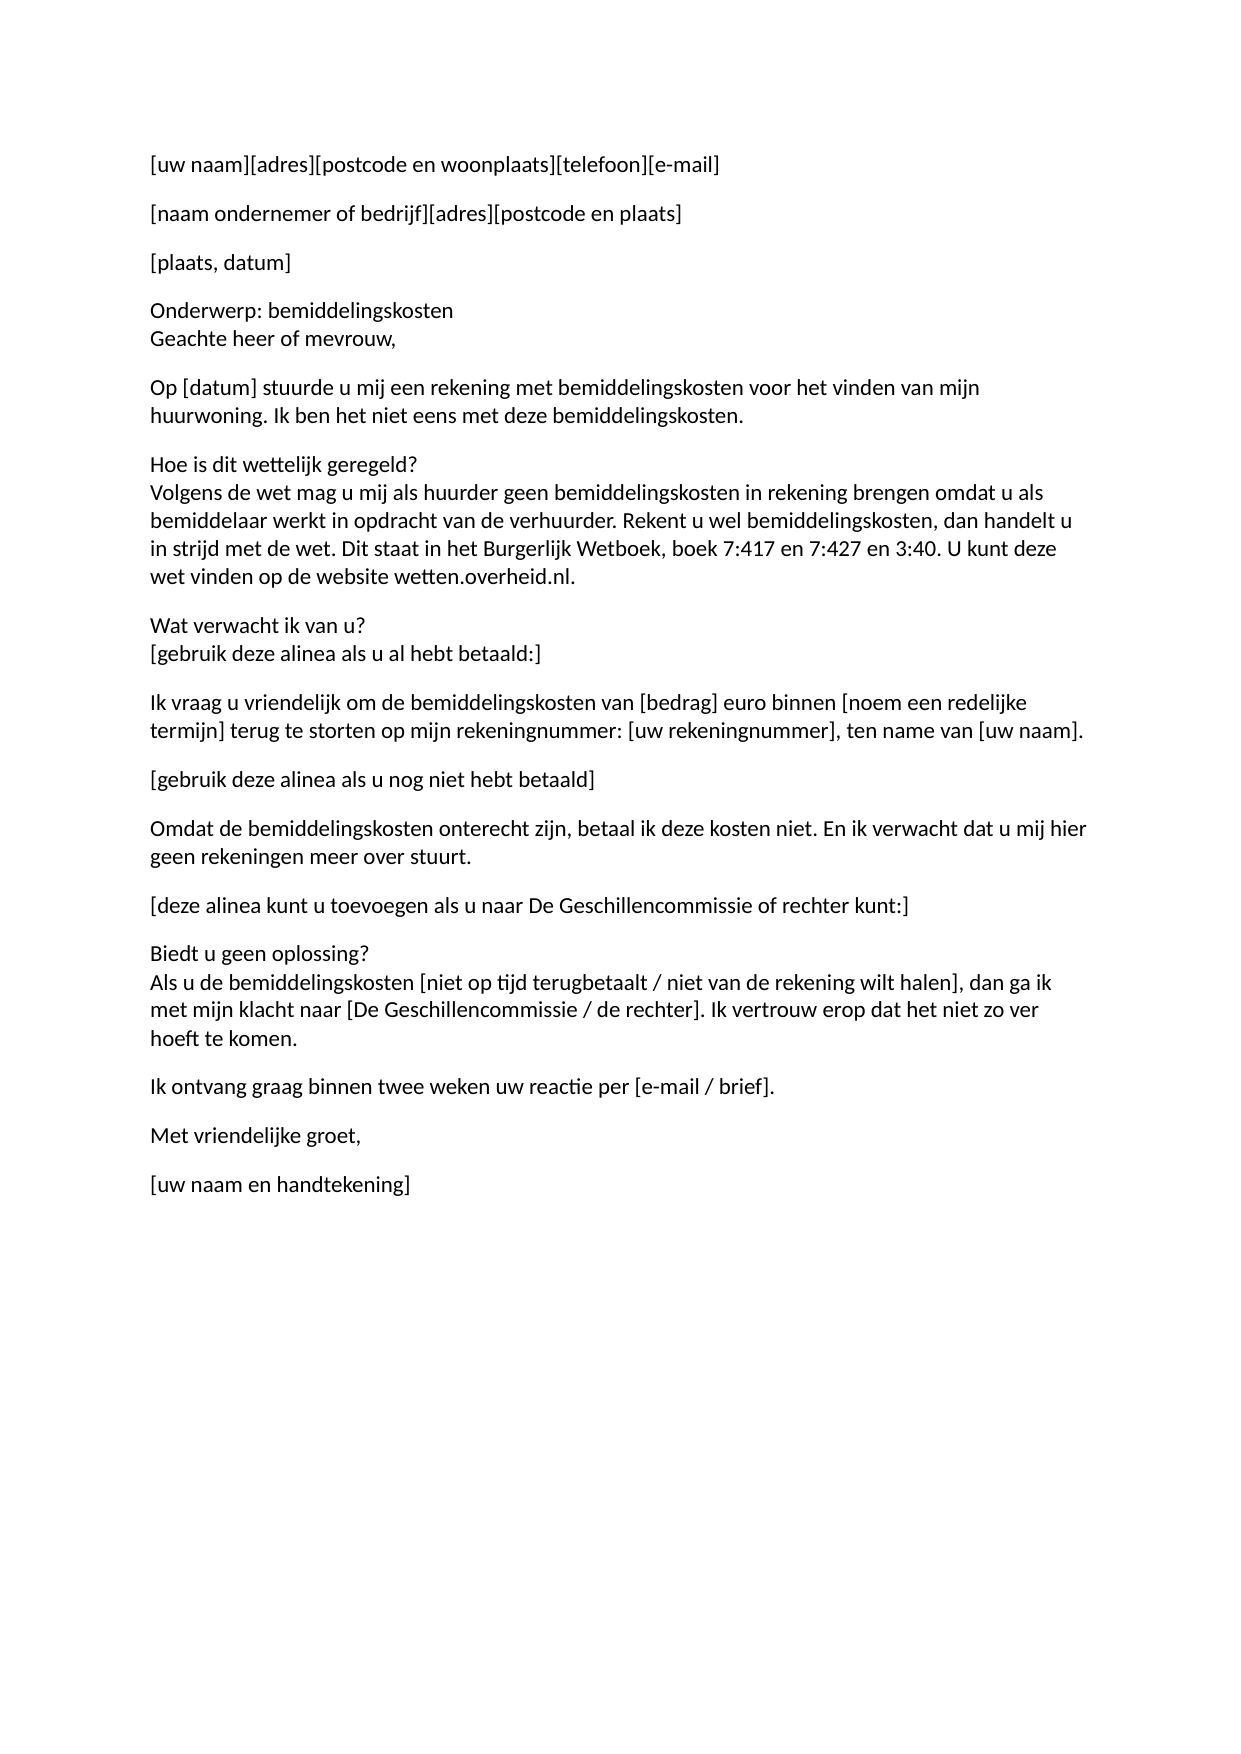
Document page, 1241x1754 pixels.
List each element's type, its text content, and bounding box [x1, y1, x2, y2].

text Ik vraag u vriendelijk om de bemiddelingskosten van [bedrag] euro binnen [noem een redelijke termijn] terug te storten op mijn rekeningnummer: [uw rekeningnummer], ten name van [uw naam]. [150, 688, 1090, 744]
text [uw naam][adres][postcode en woonplaats][telefoon][e-mail] [150, 150, 1090, 178]
text Geachte heer of mevrouw, [150, 324, 1090, 353]
text Op [datum] stuurde u mij een rekening met bemiddelingskosten voor het vinden van mijn huurwoning. Ik ben het niet eens met deze bemiddelingskosten. [150, 373, 1090, 429]
text Ik ontvang graag binnen twee weken uw reactie per [e-mail / brief]. [150, 1072, 1090, 1101]
text [uw naam en handtekening] [150, 1170, 1090, 1198]
text [gebruik deze alinea als u nog niet hebt betaald] [150, 765, 1090, 793]
text Omdat de bemiddelingskosten onterecht zijn, betaal ik deze kosten niet. En ik verwacht dat u mij hier geen rekeningen meer over stuurt. [150, 814, 1090, 870]
subtitle Wat verwacht ik van u? [150, 611, 1090, 639]
text Volgens de wet mag u mij als huurder geen bemiddelingskosten in rekening brengen omdat u als bemiddelaar werkt in opdracht van de verhuurder. Rekent u wel bemiddelingskosten, dan handelt u in strijd met de wet. Dit staat in het Burgerlijk Wetboek, boek 7:417 en 7:427 en 3:40. U kunt deze wet vinden op de website wetten.overheid.nl. [150, 478, 1090, 590]
text [naam ondernemer of bedrijf][adres][postcode en plaats] [150, 199, 1090, 227]
text Als u de bemiddelingskosten [niet op tijd terugbetaalt / niet van de rekening wilt halen], dan ga ik met mijn klacht naar [De Geschillencommissie / de rechter]. Ik vertrouw erop dat het niet zo ver hoeft te komen. [150, 968, 1090, 1052]
subtitle Hoe is dit wettelijk geregeld? [150, 450, 1090, 478]
text [gebruik deze alinea als u al hebt betaald:] [150, 639, 1090, 667]
subtitle Onderwerp: bemiddelingskosten [150, 297, 1090, 324]
subtitle Biedt u geen oplossing? [150, 939, 1090, 968]
text [plaats, datum] [150, 248, 1090, 276]
text [deze alinea kunt u toevoegen als u naar De Geschillencommissie of rechter kunt:] [150, 891, 1090, 919]
text Met vriendelijke groet, [150, 1121, 1090, 1149]
